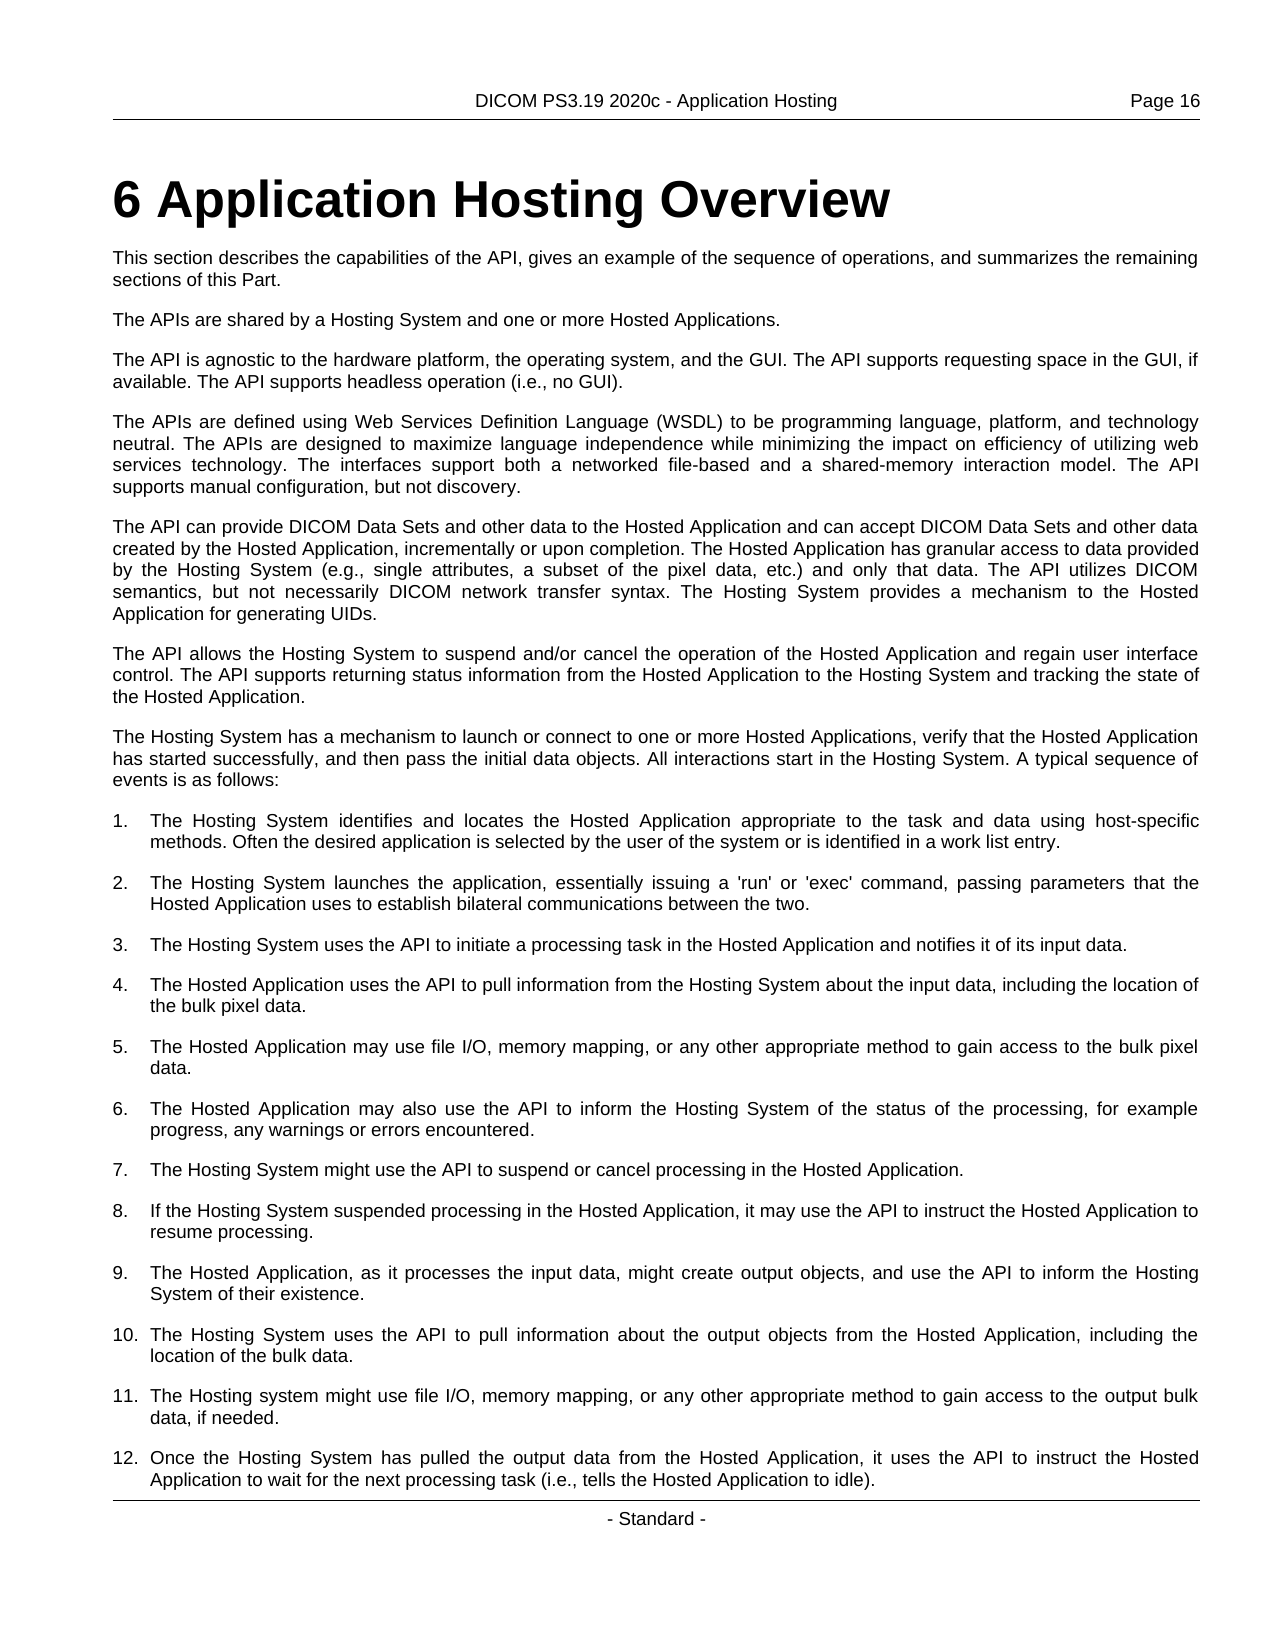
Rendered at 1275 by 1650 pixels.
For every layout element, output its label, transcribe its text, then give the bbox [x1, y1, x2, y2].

text 12. Once the Hosting System has pulled the output data from the Hosted Application, it uses the API to instruct the Hosted Application to wait for the next processing task (i.e., tells the Hosted Application to idle). [112, 1447, 1200, 1490]
text 1. The Hosting System identifies and locates the Hosted Application appropriate to the task and data using host-specific methods. Often the desired application is selected by the user of the system or is identified in a work list entry. [112, 809, 1200, 853]
text 4. The Hosted Application uses the API to pull information from the Hosting System about the input data, including the location of the bulk pixel data. [112, 974, 1200, 1017]
text The APIs are defined using Web Services Definition Language (WSDL) to be programming language, platform, and technology neutral. The APIs are designed to maximize language independence while minimizing the impact on efficiency of utilizing web services technology. The interfaces support both a networked file-based and a shared-memory interaction model. The API supports manual configuration, but not discovery. [112, 411, 1200, 497]
text 6. The Hosted Application may also use the API to inform the Hosting System of the status of the processing, for example progress, any warnings or errors encountered. [112, 1097, 1200, 1141]
text The API allows the Hosting System to suspend and/or cancel the operation of the Hosted Application and regain user interface control. The API supports returning status information from the Hosted Application to the Hosting System and tracking the state of the Hosted Application. [112, 643, 1200, 707]
text 11. The Hosting system might use file I/O, memory mapping, or any other appropriate method to gain access to the output bulk data, if needed. [112, 1385, 1200, 1428]
text 2. The Hosting System launches the application, essentially issuing a 'run' or 'exec' command, passing parameters that the Hosted Application uses to establish bilateral communications between the two. [112, 871, 1200, 914]
text This section describes the capabilities of the API, gives an example of the sequence of operations, and summarizes the remaining sections of this Part. [112, 247, 1200, 290]
text 3. The Hosting System uses the API to initiate a processing task in the Hosted Application and notifies it of its input data. [112, 933, 1200, 955]
text The API can provide DICOM Data Sets and other data to the Hosted Application and can accept DICOM Data Sets and other data created by the Hosted Application, incrementally or upon completion. The Hosted Application has granular access to data provided by the Hosting System (e.g., single attributes, a subset of the pixel data, etc.) and only that data. The API utilizes DICOM semantics, but not necessarily DICOM network transfer syntax. The Hosting System provides a mechanism to the Hosted Application for generating UIDs. [112, 516, 1200, 624]
text 10. The Hosting System uses the API to pull information about the output objects from the Hosted Application, including the location of the bulk data. [112, 1323, 1200, 1366]
text 6 Application Hosting Overview [112, 169, 1200, 228]
text 5. The Hosted Application may use file I/O, memory mapping, or any other appropriate method to gain access to the bulk pixel data. [112, 1036, 1200, 1079]
text 7. The Hosting System might use the API to suspend or cancel processing in the Hosted Application. [112, 1159, 1200, 1181]
text The API is agnostic to the hardware platform, the operating system, and the GUI. The API supports requesting space in the GUI, if available. The API supports headless operation (i.e., no GUI). [112, 349, 1200, 392]
text The APIs are shared by a Hosting System and one or more Hosted Applications. [112, 309, 1200, 331]
text 8. If the Hosting System suspended processing in the Hosted Application, it may use the API to instruct the Hosted Application to resume processing. [112, 1199, 1200, 1243]
text 9. The Hosted Application, as it processes the input data, might create output objects, and use the API to inform the Hosting System of their existence. [112, 1261, 1200, 1304]
text The Hosting System has a mechanism to launch or connect to one or more Hosted Applications, verify that the Hosted Application has started successfully, and then pass the initial data objects. All interactions start in the Hosting System. A typical sequence of events is as follows: [112, 726, 1200, 791]
